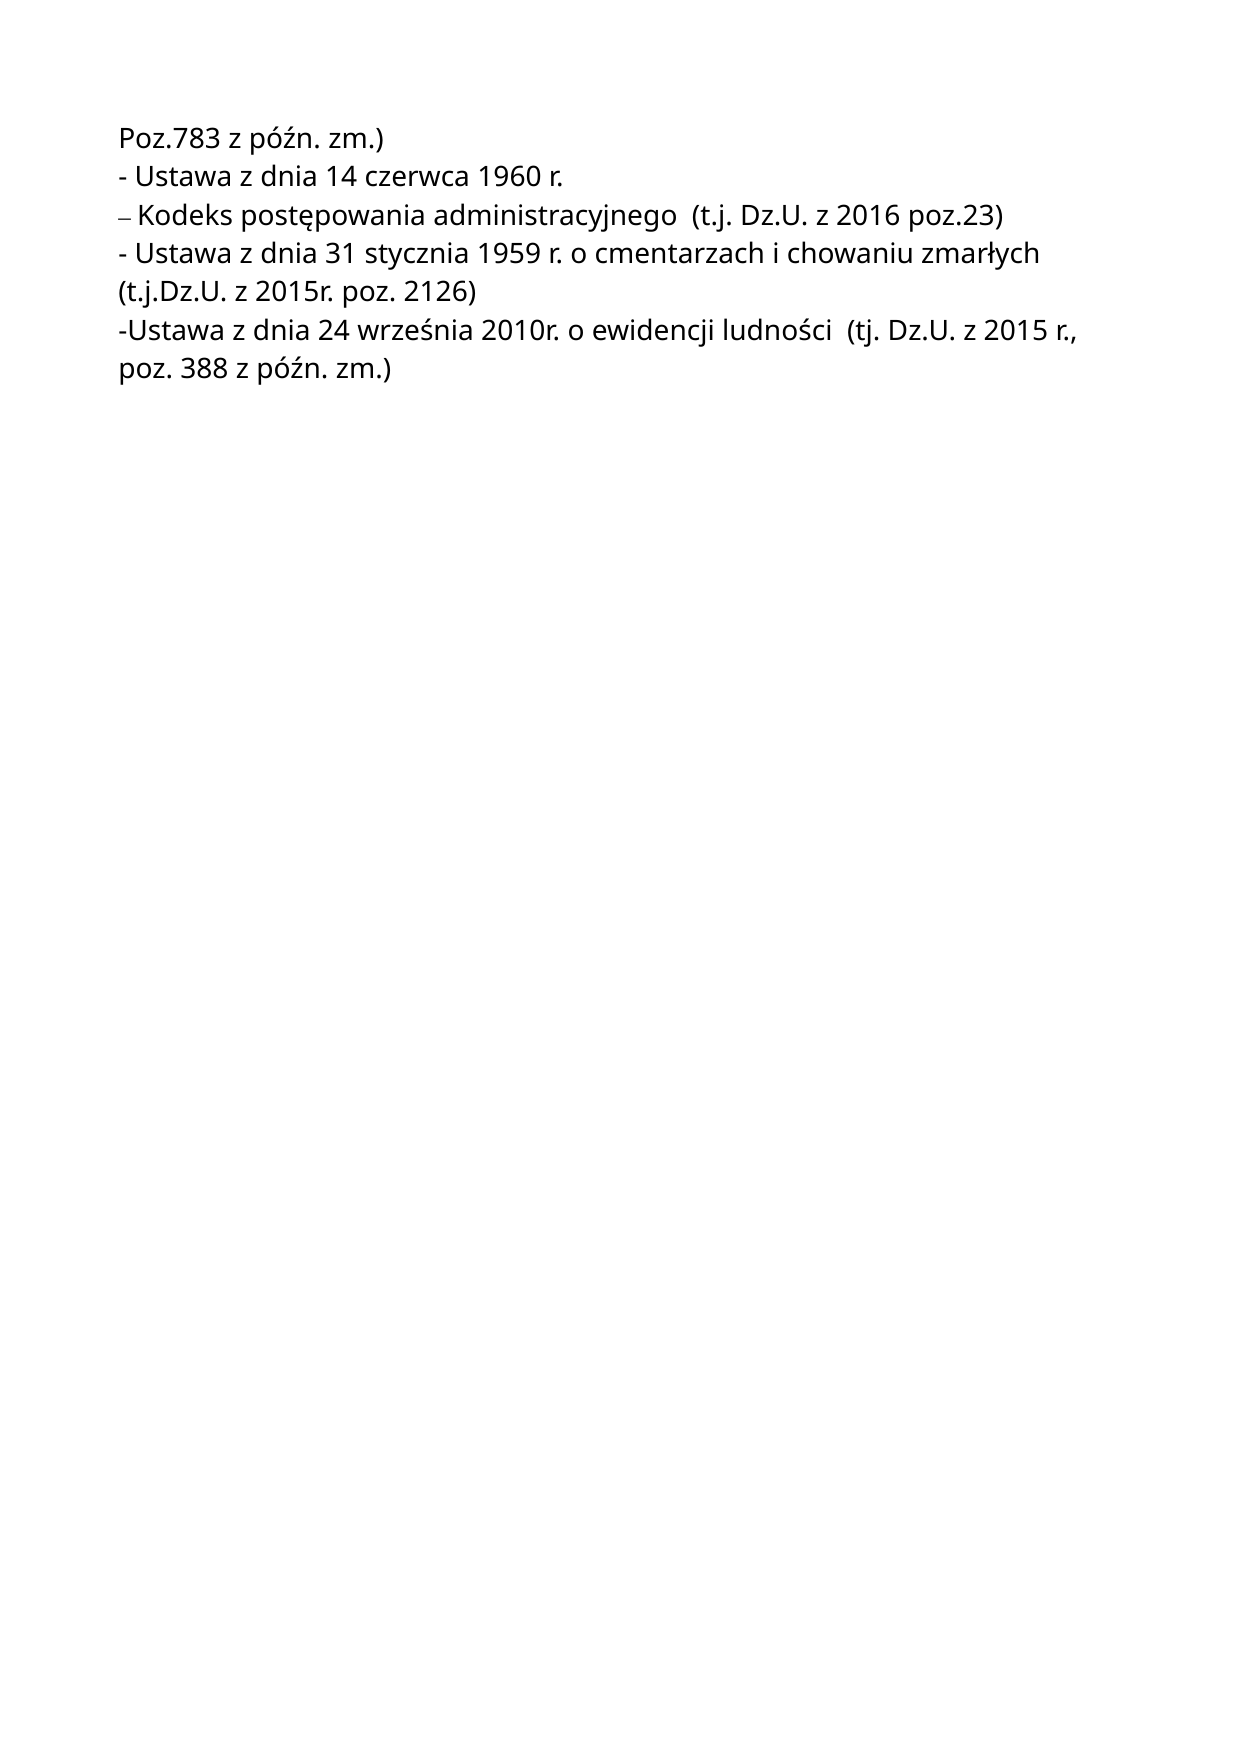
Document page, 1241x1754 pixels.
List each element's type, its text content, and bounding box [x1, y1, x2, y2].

text - Ustawa z dnia 31 stycznia 1959 r. o cmentarzach i chowaniu zmarłych [118, 233, 1122, 271]
text – Kodeks postępowania administracyjnego (t.j. Dz.U. z 2016 poz.23) [118, 195, 1122, 233]
text (t.j.Dz.U. z 2015r. poz. 2126) [118, 271, 1122, 310]
text - Ustawa z dnia 14 czerwca 1960 r. [118, 156, 1122, 195]
text Poz.783 z późn. zm.) [118, 118, 1122, 156]
text -Ustawa z dnia 24 września 2010r. o ewidencji ludności (tj. Dz.U. z 2015 r., poz. 388 z późn. zm.) [118, 310, 1122, 386]
